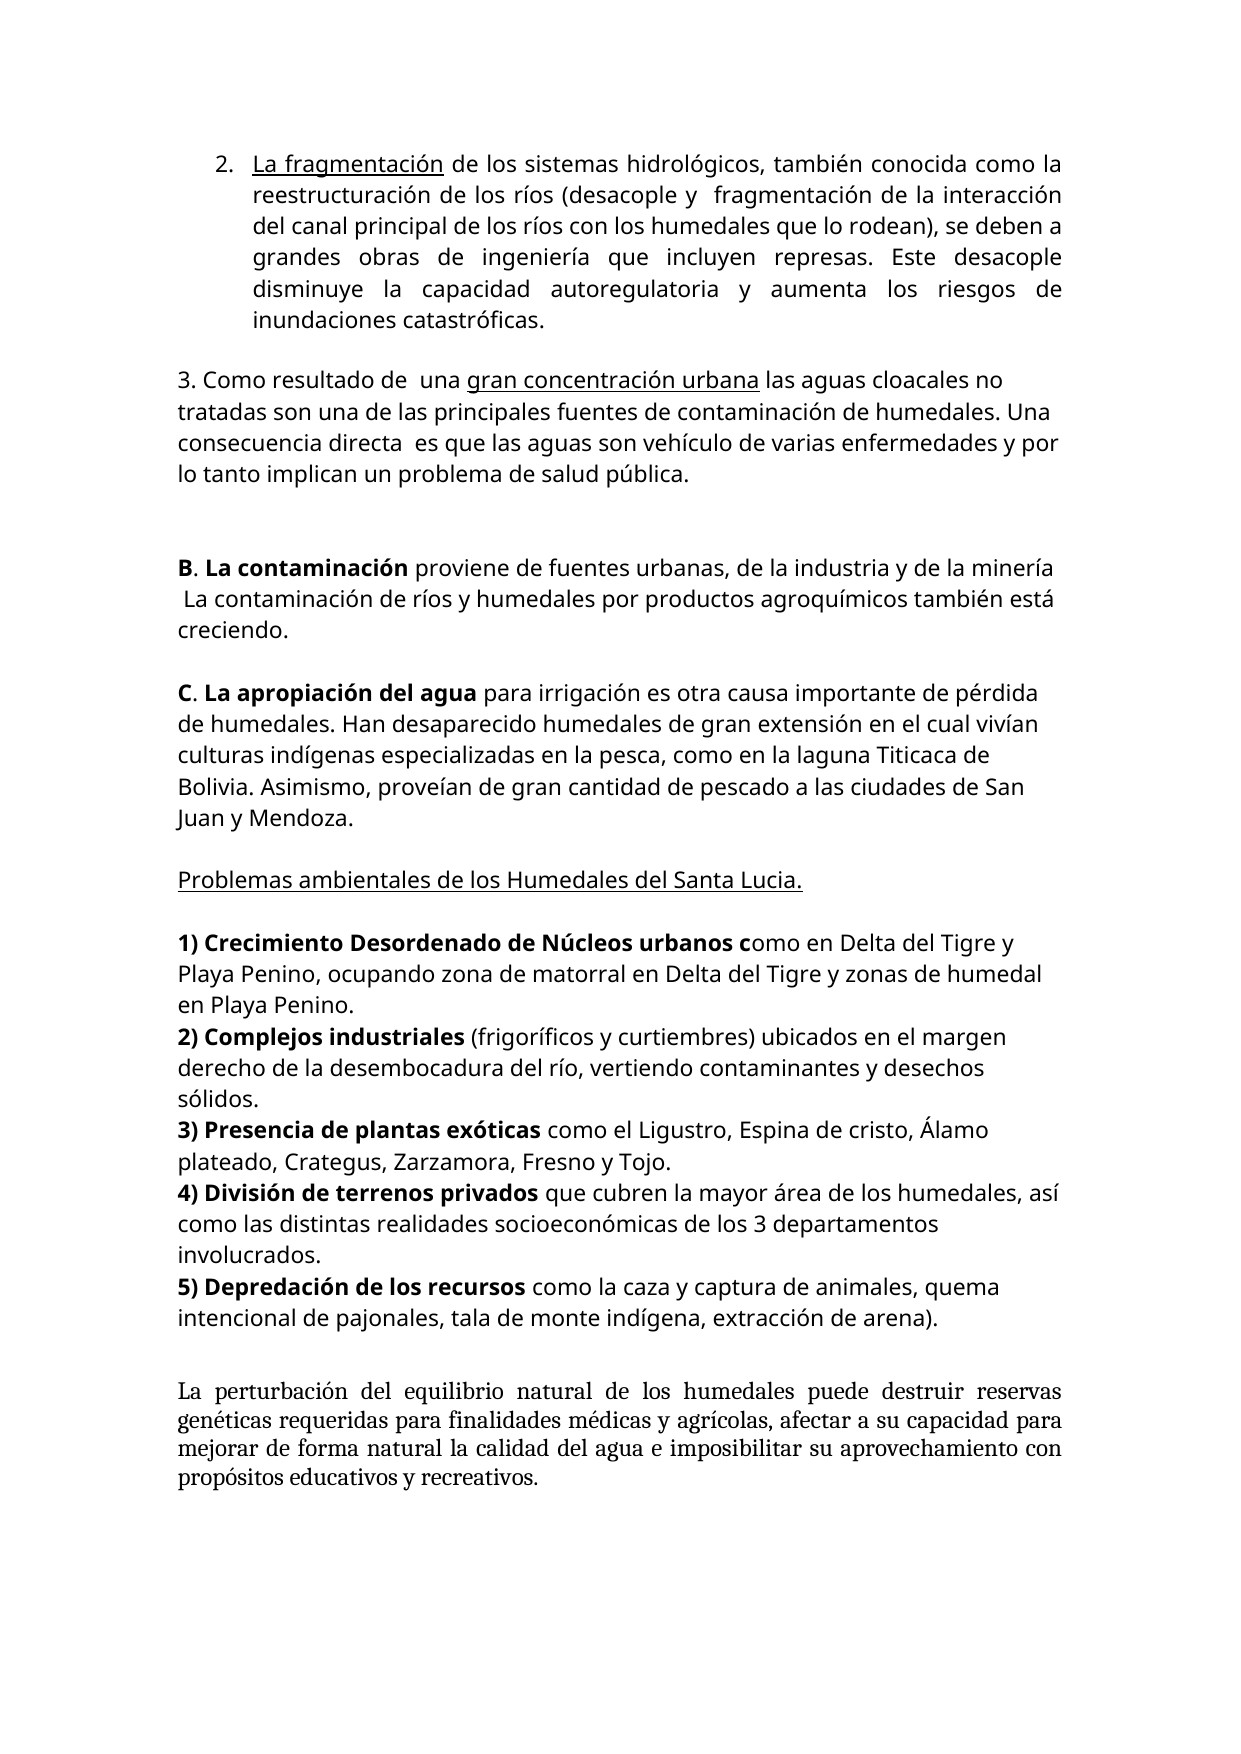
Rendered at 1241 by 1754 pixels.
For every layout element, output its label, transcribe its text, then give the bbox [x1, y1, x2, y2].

text 4) División de terrenos privados que cubren la mayor área de los humedales, así como las distintas realidades socioeconómicas de los 3 departamentos involucrados. [177, 1177, 1063, 1271]
text 3) Presencia de plantas exóticas como el Ligustro, Espina de cristo, Álamo plateado, Crategus, Zarzamora, Fresno y Tojo. [177, 1114, 1063, 1177]
text La perturbación del equilibrio natural de los humedales puede destruir reservas genéticas requeridas para finalidades médicas y agrícolas, afectar a su capacidad para mejorar de forma natural la calidad del agua e imposibilitar su aprovechamiento con propósitos educativos y recreativos. [177, 1377, 1063, 1492]
text 2) Complejos industriales (frigoríficos y curtiembres) ubicados en el margen derecho de la desembocadura del río, vertiendo contaminantes y desechos sólidos. [177, 1021, 1063, 1114]
text La contaminación de ríos y humedales por productos agroquímicos también está creciendo. [177, 583, 1063, 646]
text 3. Como resultado de una gran concentración urbana las aguas cloacales no tratadas son una de las principales fuentes de contaminación de humedales. Una consecuencia directa es que las aguas son vehículo de varias enfermedades y por lo tanto implican un problema de salud pública. [177, 364, 1063, 489]
text 5) Depredación de los recursos como la caza y captura de animales, quema intencional de pajonales, tala de monte indígena, extracción de arena). [177, 1271, 1063, 1333]
text Problemas ambientales de los Humedales del Santa Lucia. [177, 864, 1063, 896]
text B. La contaminación proviene de fuentes urbanas, de la industria y de la minería [177, 552, 1063, 583]
list La fragmentación de los sistemas hidrológicos, también conocida como la reestructuración de los ríos (desacople y fragmentación de la interacción del canal principal de los ríos con los humedales que lo rodean), se deben a grandes obras de ingeniería que incluyen represas. Este desacople disminuye la capacidad autoregulatoria y aumenta los riesgos de inundaciones catastróficas. [215, 148, 1063, 335]
text 1) Crecimiento Desordenado de Núcleos urbanos como en Delta del Tigre y Playa Penino, ocupando zona de matorral en Delta del Tigre y zonas de humedal en Playa Penino. [177, 927, 1063, 1021]
text C. La apropiación del agua para irrigación es otra causa importante de pérdida de humedales. Han desaparecido humedales de gran extensión en el cual vivían culturas indígenas especializadas en la pesca, como en la laguna Titicaca de Bolivia. Asimismo, proveían de gran cantidad de pescado a las ciudades de San Juan y Mendoza. [177, 677, 1063, 833]
